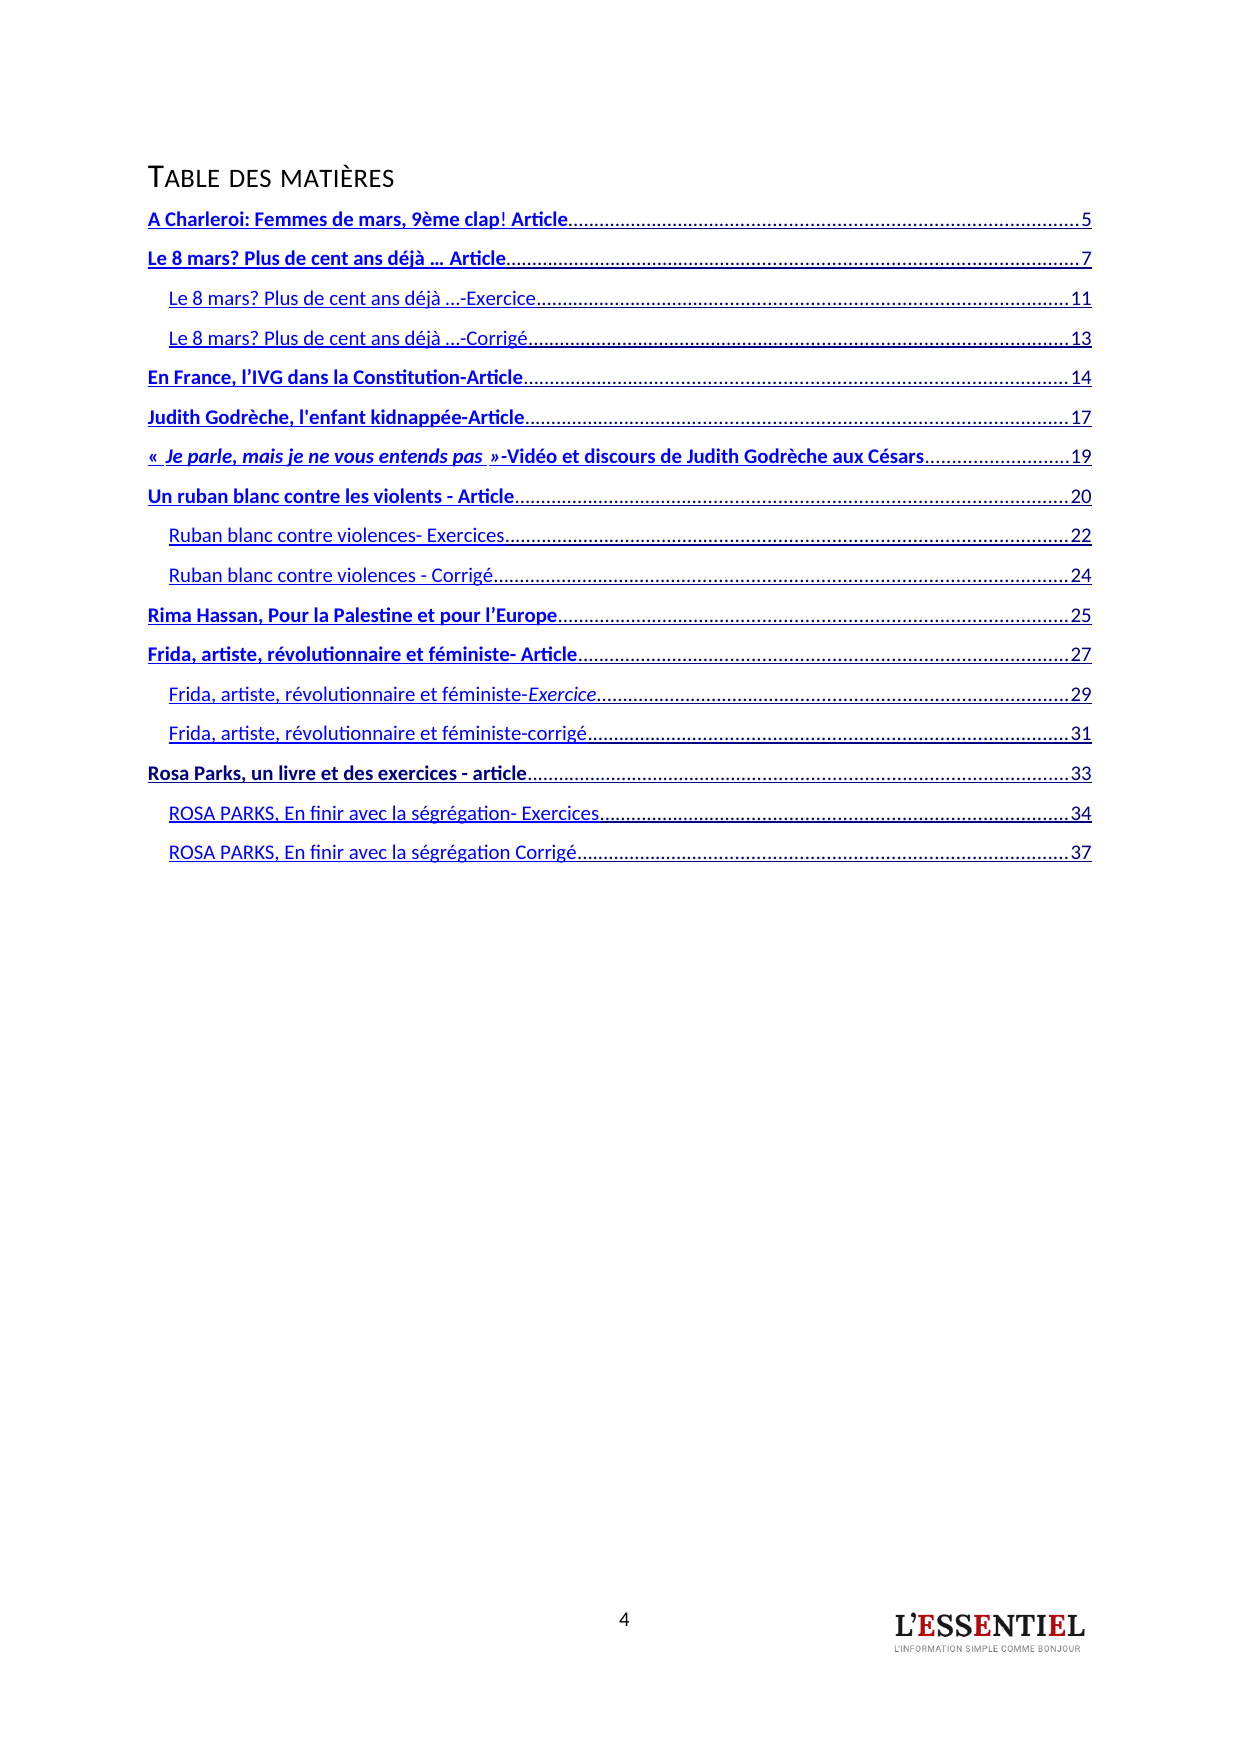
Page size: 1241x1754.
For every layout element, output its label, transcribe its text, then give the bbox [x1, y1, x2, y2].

text Rosa Parks, un livre et des exercices - article 33 [148, 760, 1093, 786]
text « Je parle, mais je ne vous entends pas »-Vidéo et discours de Judith Godrèche aux Césars 19 [148, 443, 1093, 469]
text Ruban blanc contre violences - Corrigé 24 [168, 562, 1093, 588]
text Judith Godrèche, l'enfant kidnappée-Article 17 [148, 404, 1093, 429]
picture [888, 1606, 1093, 1666]
text A Charleroi: Femmes de mars, 9ème clap! Article 5 [148, 206, 1093, 231]
text Ruban blanc contre violences- Exercices 22 [168, 523, 1093, 548]
text Rima Hassan, Pour la Palestine et pour l’Europe 25 [148, 602, 1093, 627]
text ROSA PARKS, En finir avec la ségrégation- Exercices 34 [168, 800, 1093, 825]
text Un ruban blanc contre les violents - Article 20 [148, 483, 1093, 508]
text Le 8 mars? Plus de cent ans déjà …-Exercice 11 [168, 285, 1093, 311]
text Table des matières [148, 155, 1093, 196]
text Frida, artiste, révolutionnaire et féministe-Exercice 29 [168, 681, 1093, 706]
text En France, l’IVG dans la Constitution-Article 14 [148, 364, 1093, 390]
text Frida, artiste, révolutionnaire et féministe- Article 27 [148, 641, 1093, 667]
text Le 8 mars? Plus de cent ans déjà …-Corrigé 13 [168, 325, 1093, 350]
text ROSA PARKS, En finir avec la ségrégation Corrigé 37 [168, 839, 1093, 865]
text Le 8 mars? Plus de cent ans déjà … Article 7 [148, 246, 1093, 271]
text Frida, artiste, révolutionnaire et féministe-corrigé 31 [168, 721, 1093, 746]
